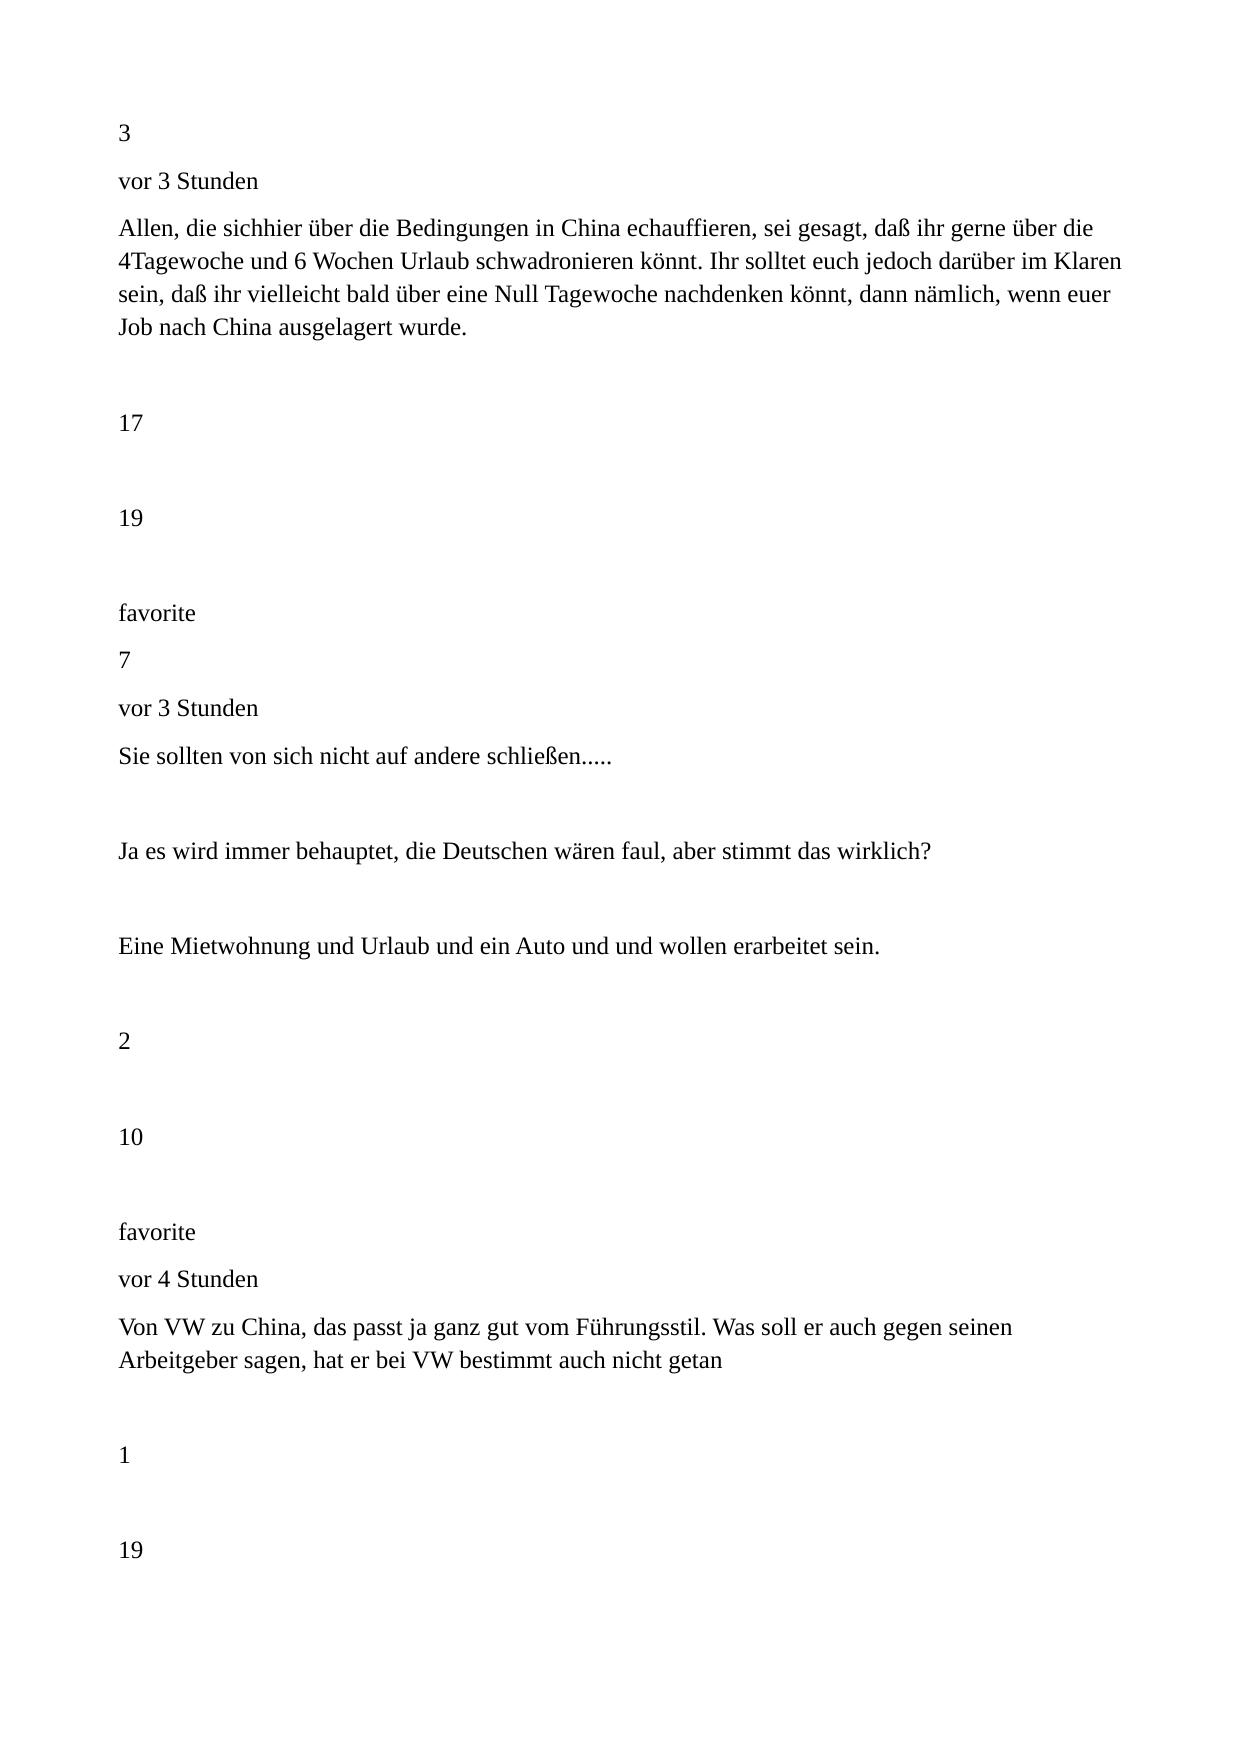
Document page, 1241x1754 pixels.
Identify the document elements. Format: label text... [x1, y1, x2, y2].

text 19 [118, 503, 1122, 532]
text 3 [118, 118, 1122, 147]
text favorite [118, 1217, 1122, 1246]
text Eine Mietwohnung und Urlaub und ein Auto und und wollen erarbeitet sein. [118, 931, 1122, 960]
text Allen, die sichhier über die Bedingungen in China echauffieren, sei gesagt, daß ihr gerne über die 4Tagewoche und 6 Wochen Urlaub schwadronieren könnt. Ihr solltet euch jedoch darüber im Klaren sein, daß ihr vielleicht bald über eine Null Tagewoche nachdenken könnt, dann nämlich, wenn euer Job nach China ausgelagert wurde. [118, 213, 1122, 341]
text vor 4 Stunden [118, 1264, 1122, 1293]
text Ja es wird immer behauptet, die Deutschen wären faul, aber stimmt das wirklich? [118, 836, 1122, 865]
text 10 [118, 1122, 1122, 1150]
text Sie sollten von sich nicht auf andere schließen..... [118, 741, 1122, 769]
text 2 [118, 1026, 1122, 1055]
text vor 3 Stunden [118, 166, 1122, 194]
text favorite [118, 598, 1122, 627]
text 17 [118, 408, 1122, 436]
text vor 3 Stunden [118, 693, 1122, 722]
text Von VW zu China, das passt ja ganz gut vom Führungsstil. Was soll er auch gegen seinen Arbeitgeber sagen, hat er bei VW bestimmt auch nicht getan [118, 1312, 1122, 1374]
text 19 [118, 1536, 1122, 1564]
text 7 [118, 646, 1122, 674]
text 1 [118, 1440, 1122, 1469]
